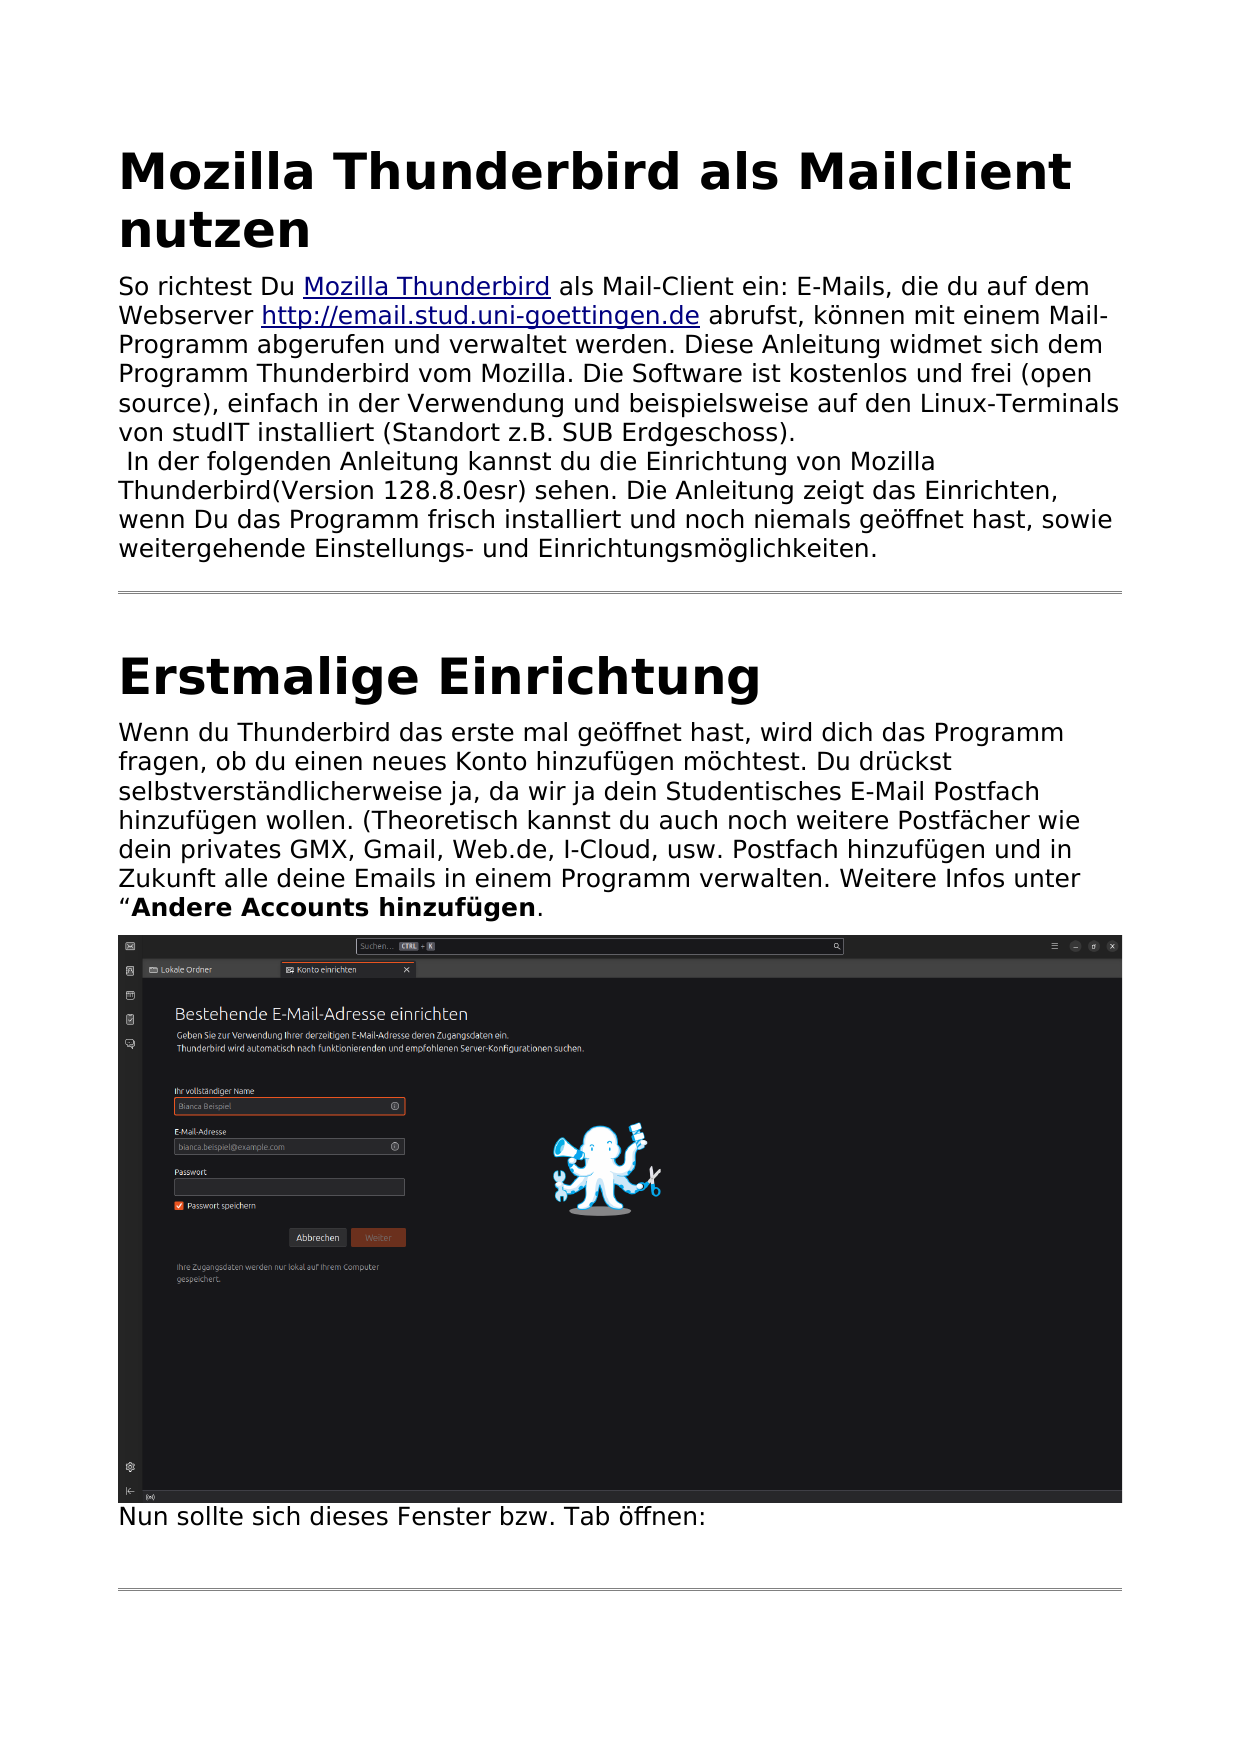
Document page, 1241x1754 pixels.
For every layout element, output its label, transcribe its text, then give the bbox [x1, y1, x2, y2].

text So richtest Du Mozilla Thunderbird als Mail-Client ein: E-Mails, die du auf dem Webserver http://email.stud.uni-goettingen.de abrufst, können mit einem Mail-Programm abgerufen und verwaltet werden. Diese Anleitung widmet sich dem Programm Thunderbird vom Mozilla. Die Software ist kostenlos und frei (open source), einfach in der Verwendung und beispielsweise auf den Linux-Terminals von studIT installiert (Standort z.B. SUB Erdgeschoss). In der folgenden Anleitung kannst du die Einrichtung von Mozilla Thunderbird(Version 128.8.0esr) sehen. Die Anleitung zeigt das Einrichten, wenn Du das Programm frisch installiert und noch niemals geöffnet hast, sowie weitergehende Einstellungs- und Einrichtungsmöglichkeiten. [118, 272, 1122, 564]
picture [118, 935, 1123, 1503]
text Nun sollte sich dieses Fenster bzw. Tab öffnen: [118, 1503, 1122, 1561]
text Wenn du Thunderbird das erste mal geöffnet hast, wird dich das Programm fragen, ob du einen neues Konto hinzufügen möchtest. Du drückst selbstverständlicherweise ja, da wir ja dein Studentisches E-Mail Postfach hinzufügen wollen. (Theoretisch kannst du auch noch weitere Postfächer wie dein privates GMX, Gmail, Web.de, I-Cloud, usw. Postfach hinzufügen und in Zukunft alle deine Emails in einem Programm verwalten. Weitere Infos unter “Andere Accounts hinzufügen. [118, 718, 1122, 922]
subtitle Mozilla Thunderbird als Mailclient nutzen [118, 143, 1122, 259]
subtitle Erstmalige Einrichtung [118, 648, 1122, 706]
